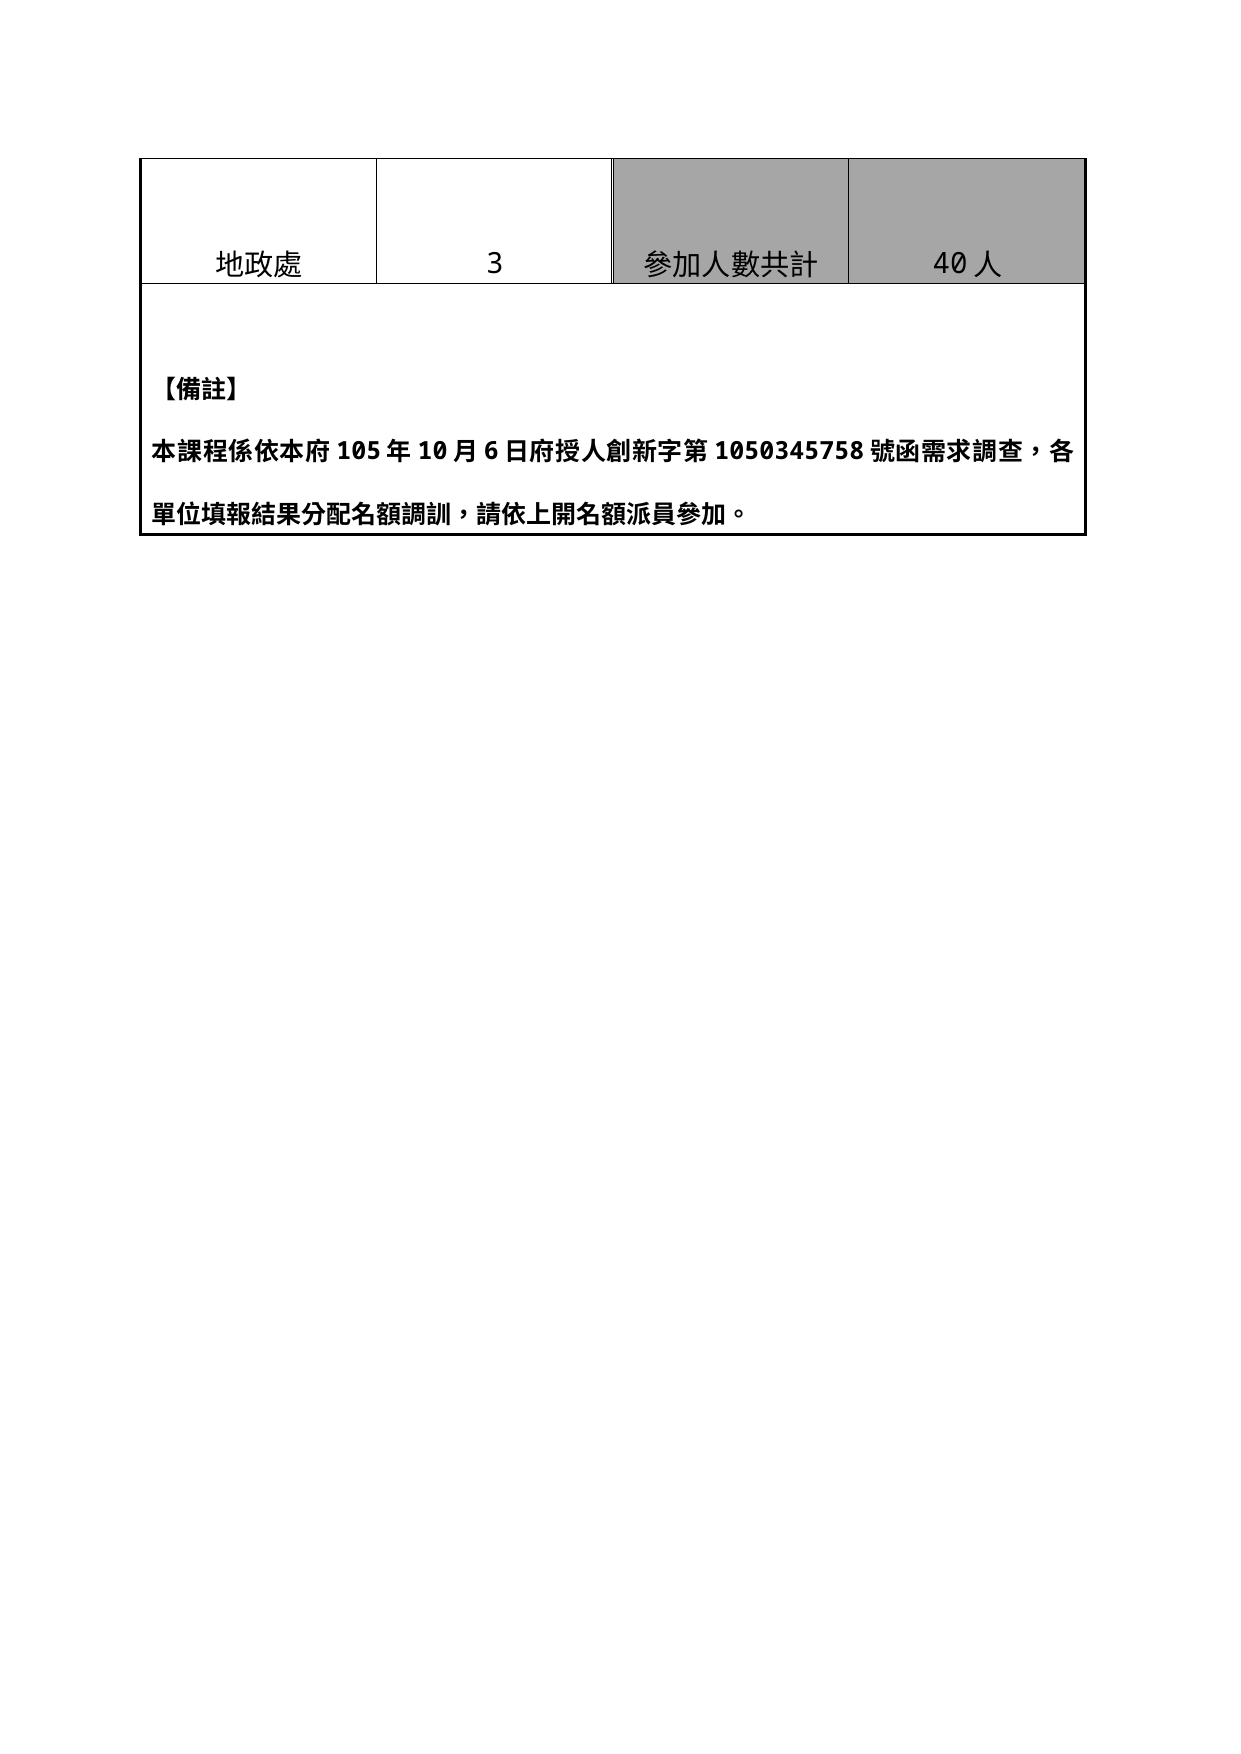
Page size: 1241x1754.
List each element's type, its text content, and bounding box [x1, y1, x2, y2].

table_cell 參加人數共計 [614, 159, 848, 283]
table_cell 3 [377, 159, 611, 283]
table_cell 40人 [849, 159, 1084, 283]
table_cell 【備註】 本課程係依本府105年10月6日府授人創新字第1050345758號函需求調查，各單位填報結果分配名額調訓，請依上開名額派員參加。 [142, 284, 1084, 533]
table_cell 地政處 [142, 159, 376, 283]
